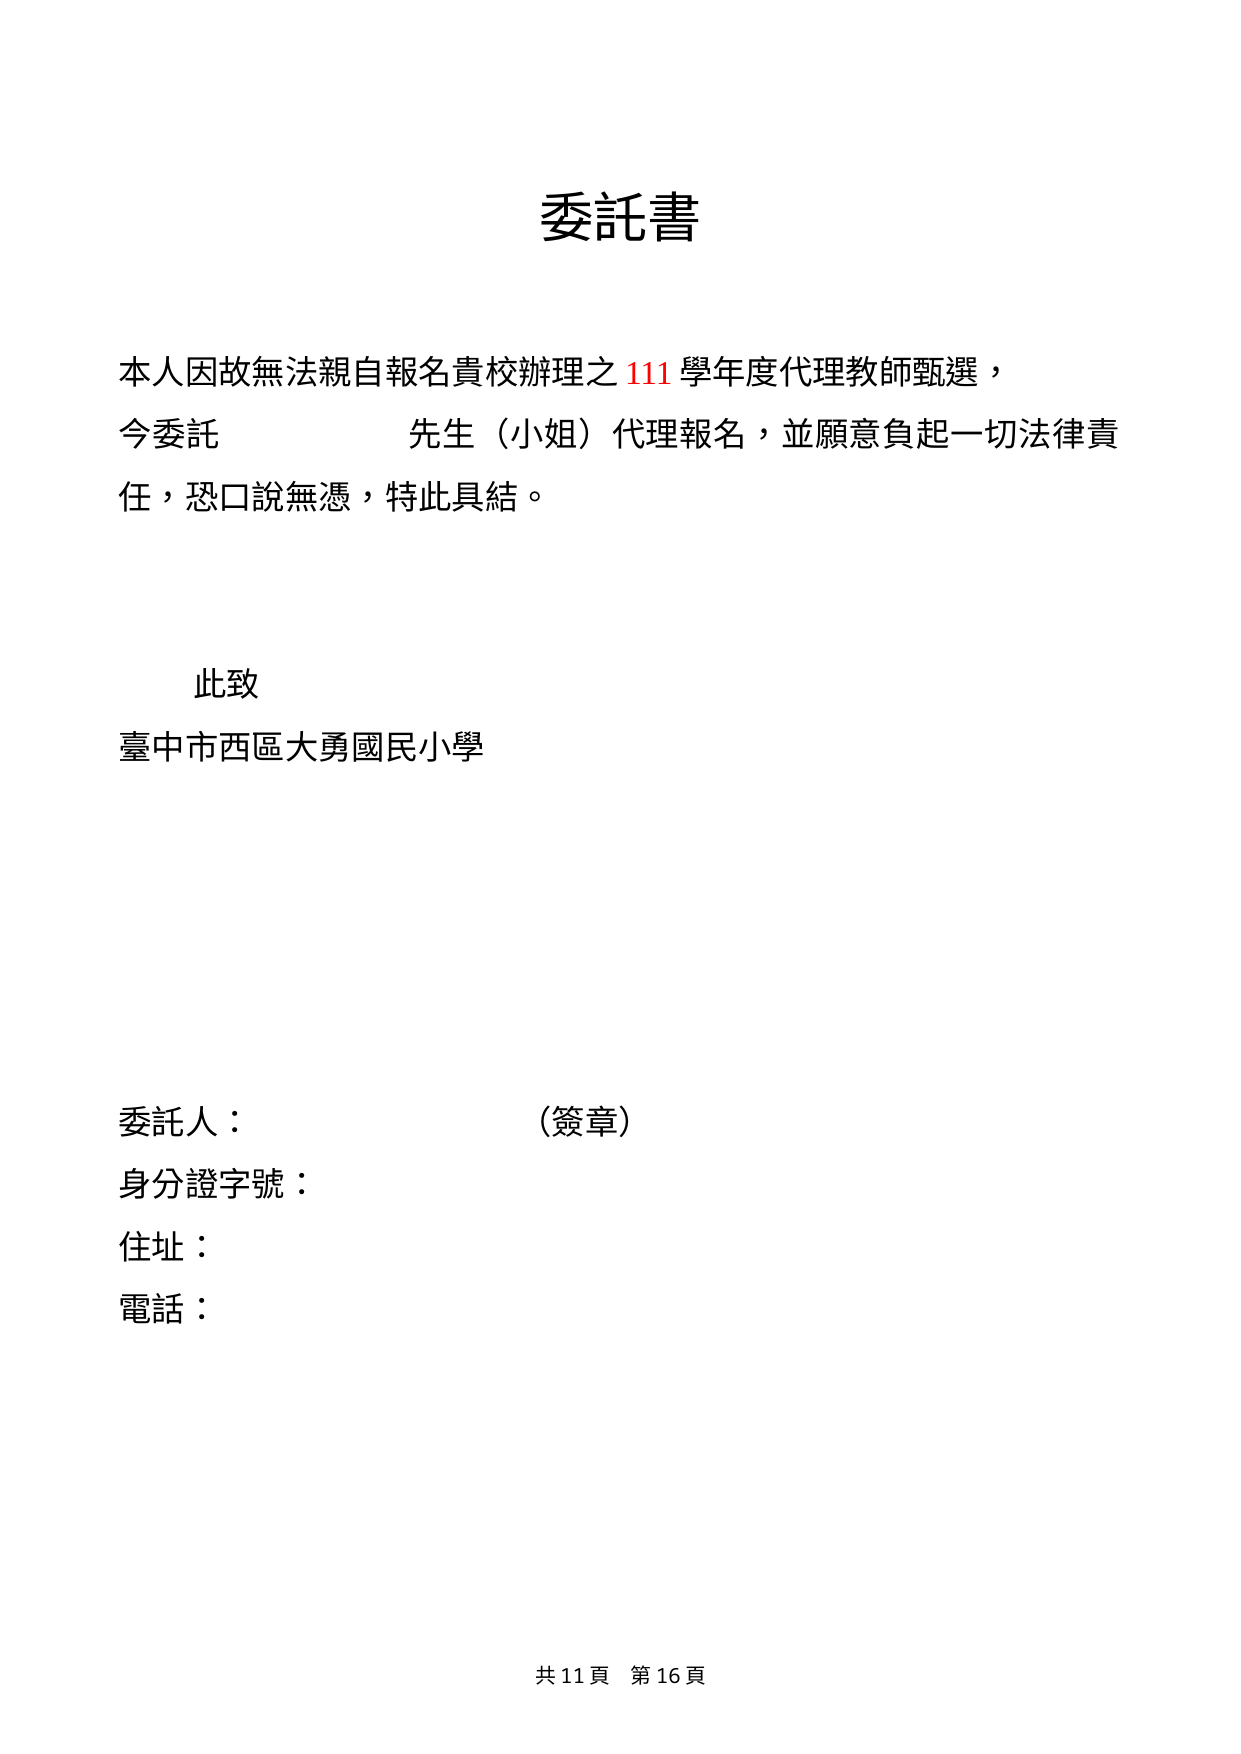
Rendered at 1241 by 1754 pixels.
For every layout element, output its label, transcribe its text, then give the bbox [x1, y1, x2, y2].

text 本人因故無法親自報名貴校辦理之111學年度代理教師甄選， [118, 328, 1122, 391]
text 此致 [118, 641, 1122, 703]
text 今委託 先生（小姐）代理報名，並願意負起一切法律責任，恐口說無憑，特此具結。 [118, 391, 1122, 516]
text 電話： [118, 1266, 1122, 1328]
text 委託人： （簽章） [118, 1078, 1122, 1141]
text 臺中市西區大勇國民小學 [118, 703, 1122, 766]
text 委託書 [118, 141, 1122, 266]
text 身分證字號： [118, 1141, 1122, 1203]
text 住址： [118, 1203, 1122, 1266]
